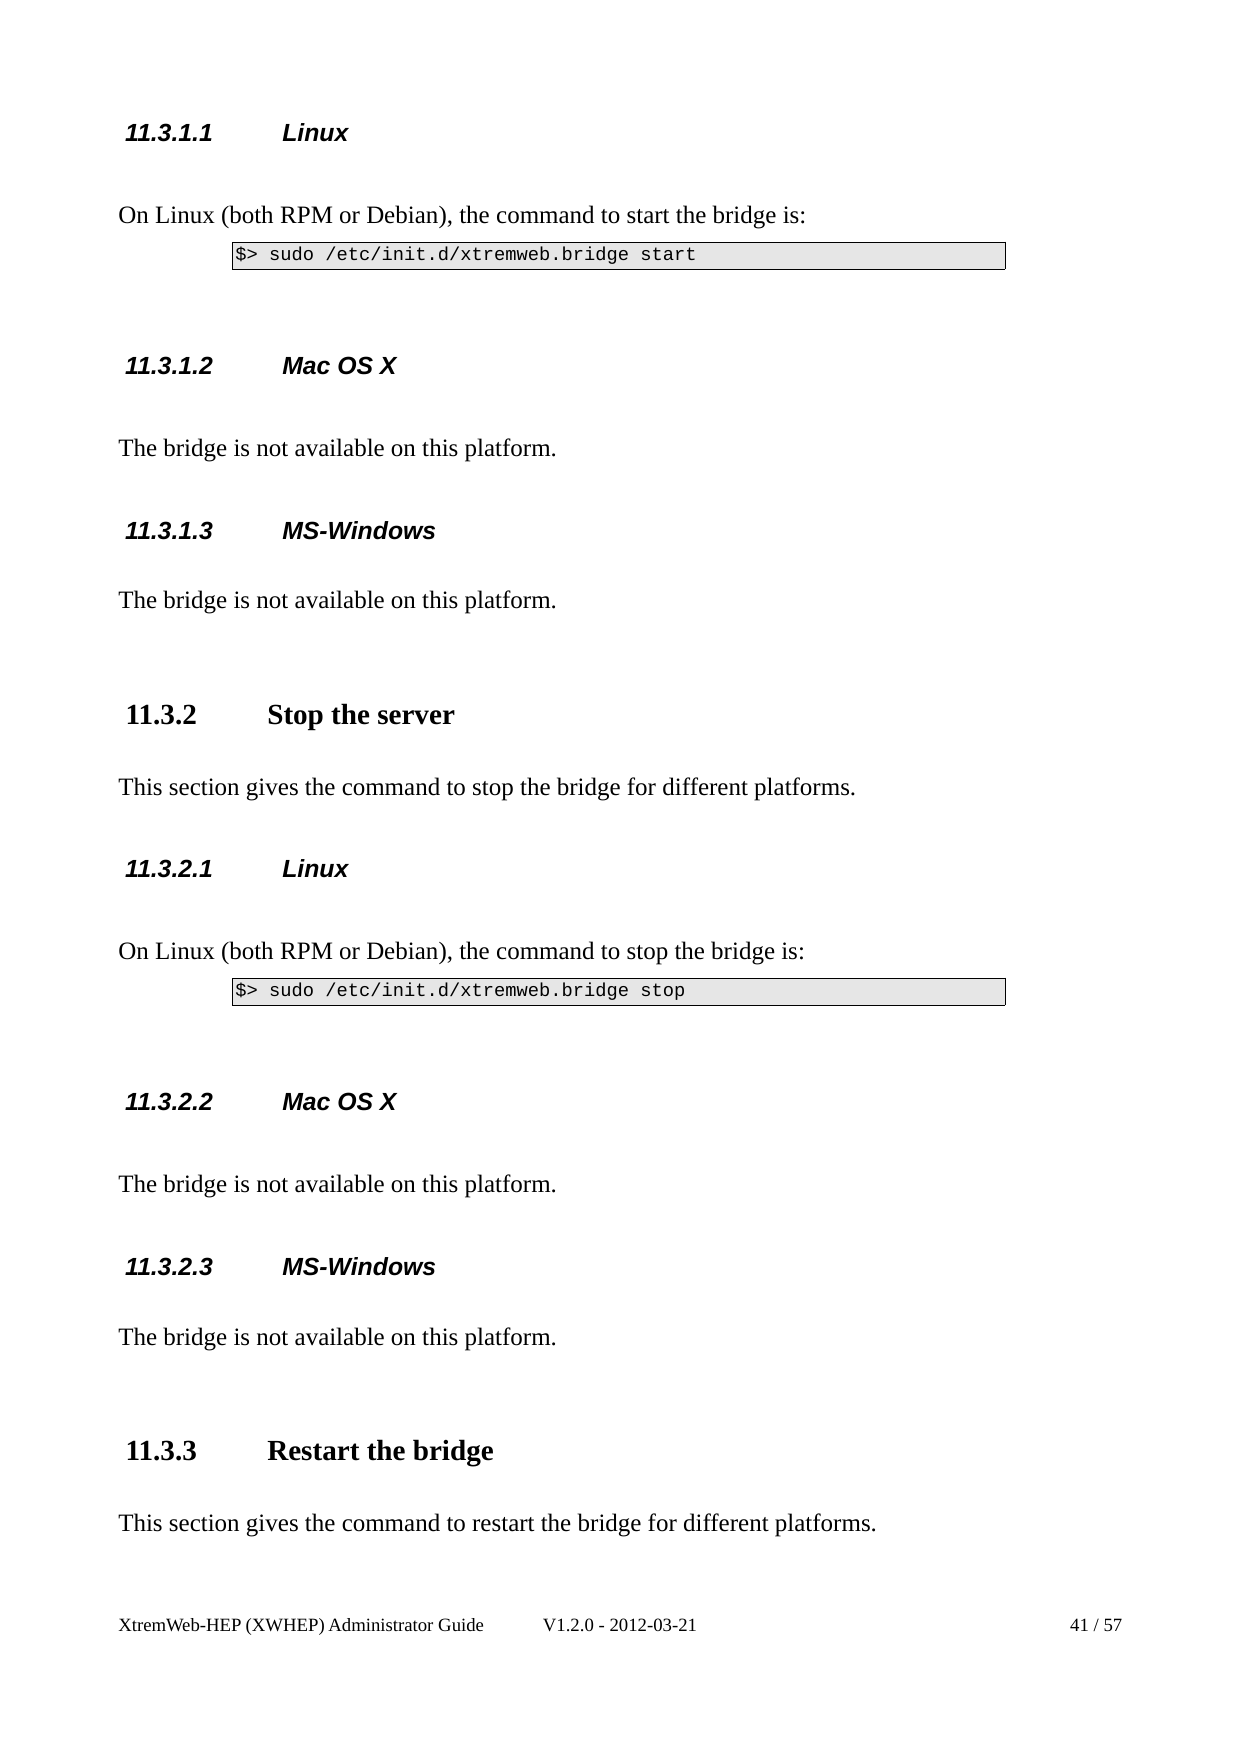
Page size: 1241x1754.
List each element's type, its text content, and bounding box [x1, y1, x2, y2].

subtitle MS-Windows [118, 1252, 1122, 1280]
text $> sudo /etc/init.d/xtremweb.bridge start [233, 243, 1005, 269]
text This section gives the command to stop the bridge for different platforms. [118, 772, 1122, 800]
subtitle Stop the server [118, 697, 1122, 730]
text The bridge is not available on this platform. [118, 586, 1122, 614]
text This section gives the command to restart the bridge for different platforms. [118, 1508, 1122, 1536]
text On Linux (both RPM or Debian), the command to start the bridge is: [118, 200, 1122, 229]
text On Linux (both RPM or Debian), the command to stop the bridge is: [118, 936, 1122, 965]
subtitle Linux [118, 118, 1122, 147]
text The bridge is not available on this platform. [118, 433, 1122, 462]
subtitle MS-Windows [118, 516, 1122, 544]
subtitle Mac OS X [118, 351, 1122, 379]
subtitle Mac OS X [118, 1087, 1122, 1116]
text The bridge is not available on this platform. [118, 1169, 1122, 1198]
subtitle Linux [118, 854, 1122, 883]
subtitle Restart the bridge [118, 1433, 1122, 1466]
text $> sudo /etc/init.d/xtremweb.bridge stop [233, 979, 1005, 1005]
text The bridge is not available on this platform. [118, 1322, 1122, 1350]
